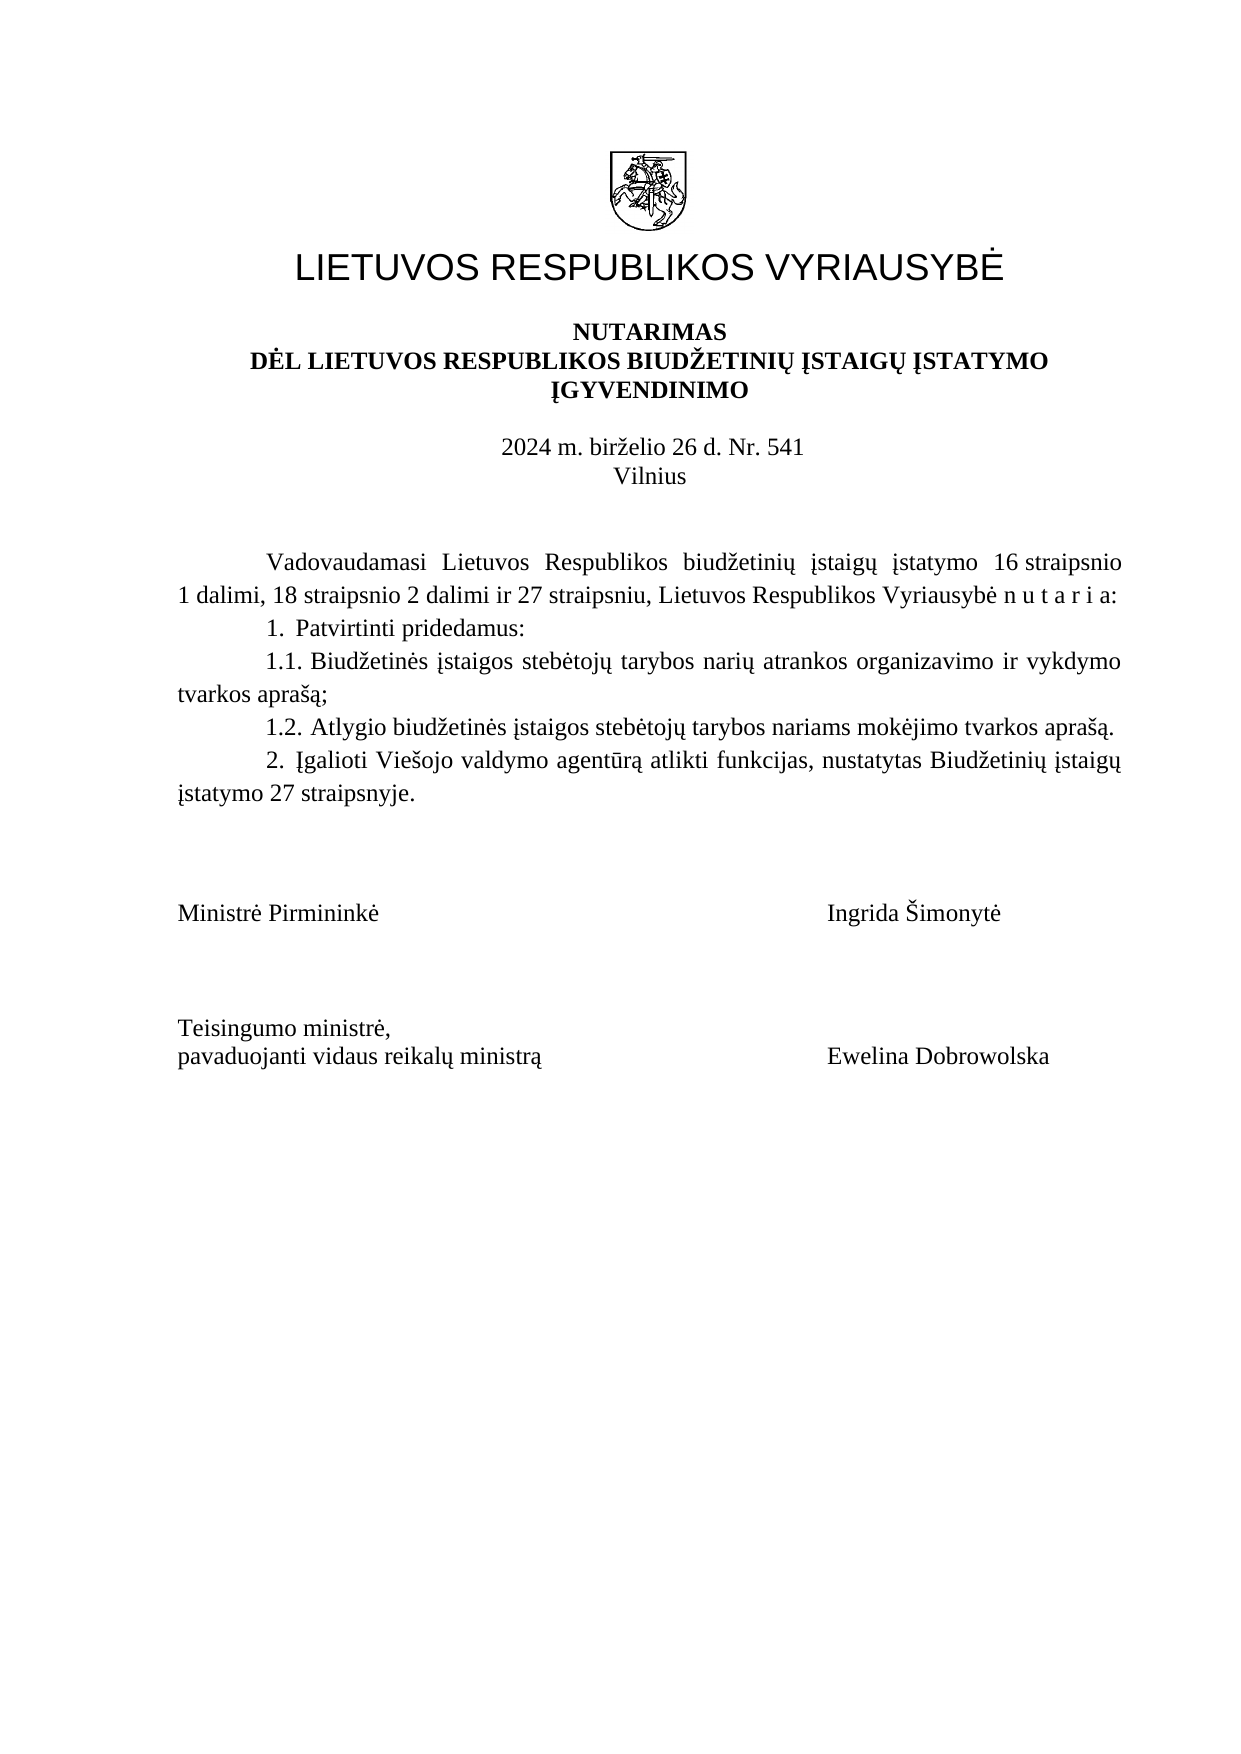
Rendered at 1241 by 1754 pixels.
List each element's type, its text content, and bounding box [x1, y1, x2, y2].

text Vadovaudamasi Lietuvos Respublikos biudžetinių įstaigų įstatymo 16 straipsnio 1 dalimi, 18 straipsnio 2 dalimi ir 27 straipsniu, Lietuvos Respublikos Vyriausybė nutaria: [177, 547, 1122, 609]
text 1.1. Biudžetinės įstaigos stebėtojų tarybos narių atrankos organizavimo ir vykdymo tvarkos aprašą; [177, 646, 1122, 708]
text Ministrė Pirmininkė Ingrida Šimonytė [177, 898, 1122, 926]
text nutarimas [177, 317, 1122, 346]
text 1.2. Atlygio biudžetinės įstaigos stebėtojų tarybos nariams mokėjimo tvarkos aprašą. [177, 712, 1122, 741]
text 2024 m. birželio 26 d. Nr. 541 [177, 432, 1122, 461]
text Vilnius [177, 461, 1122, 490]
text DĖL LIETUVOS RESPUBLIKOS BIUDŽETINIŲ ĮSTAIGŲ ĮSTATYMO ĮGYVENDINIMO [177, 346, 1122, 403]
text 1. Patvirtinti pridedamus: [177, 613, 1122, 642]
text 2. Įgalioti Viešojo valdymo agentūrą atlikti funkcijas, nustatytas Biudžetinių įstaigų įstatymo 27 straipsnyje. [177, 745, 1122, 807]
text Lietuvos Respublikos Vyriausybė [177, 245, 1122, 288]
text pavaduojanti vidaus reikalų ministrą Ewelina Dobrowolska [177, 1041, 1122, 1070]
text Teisingumo ministrė, [177, 1013, 1122, 1041]
